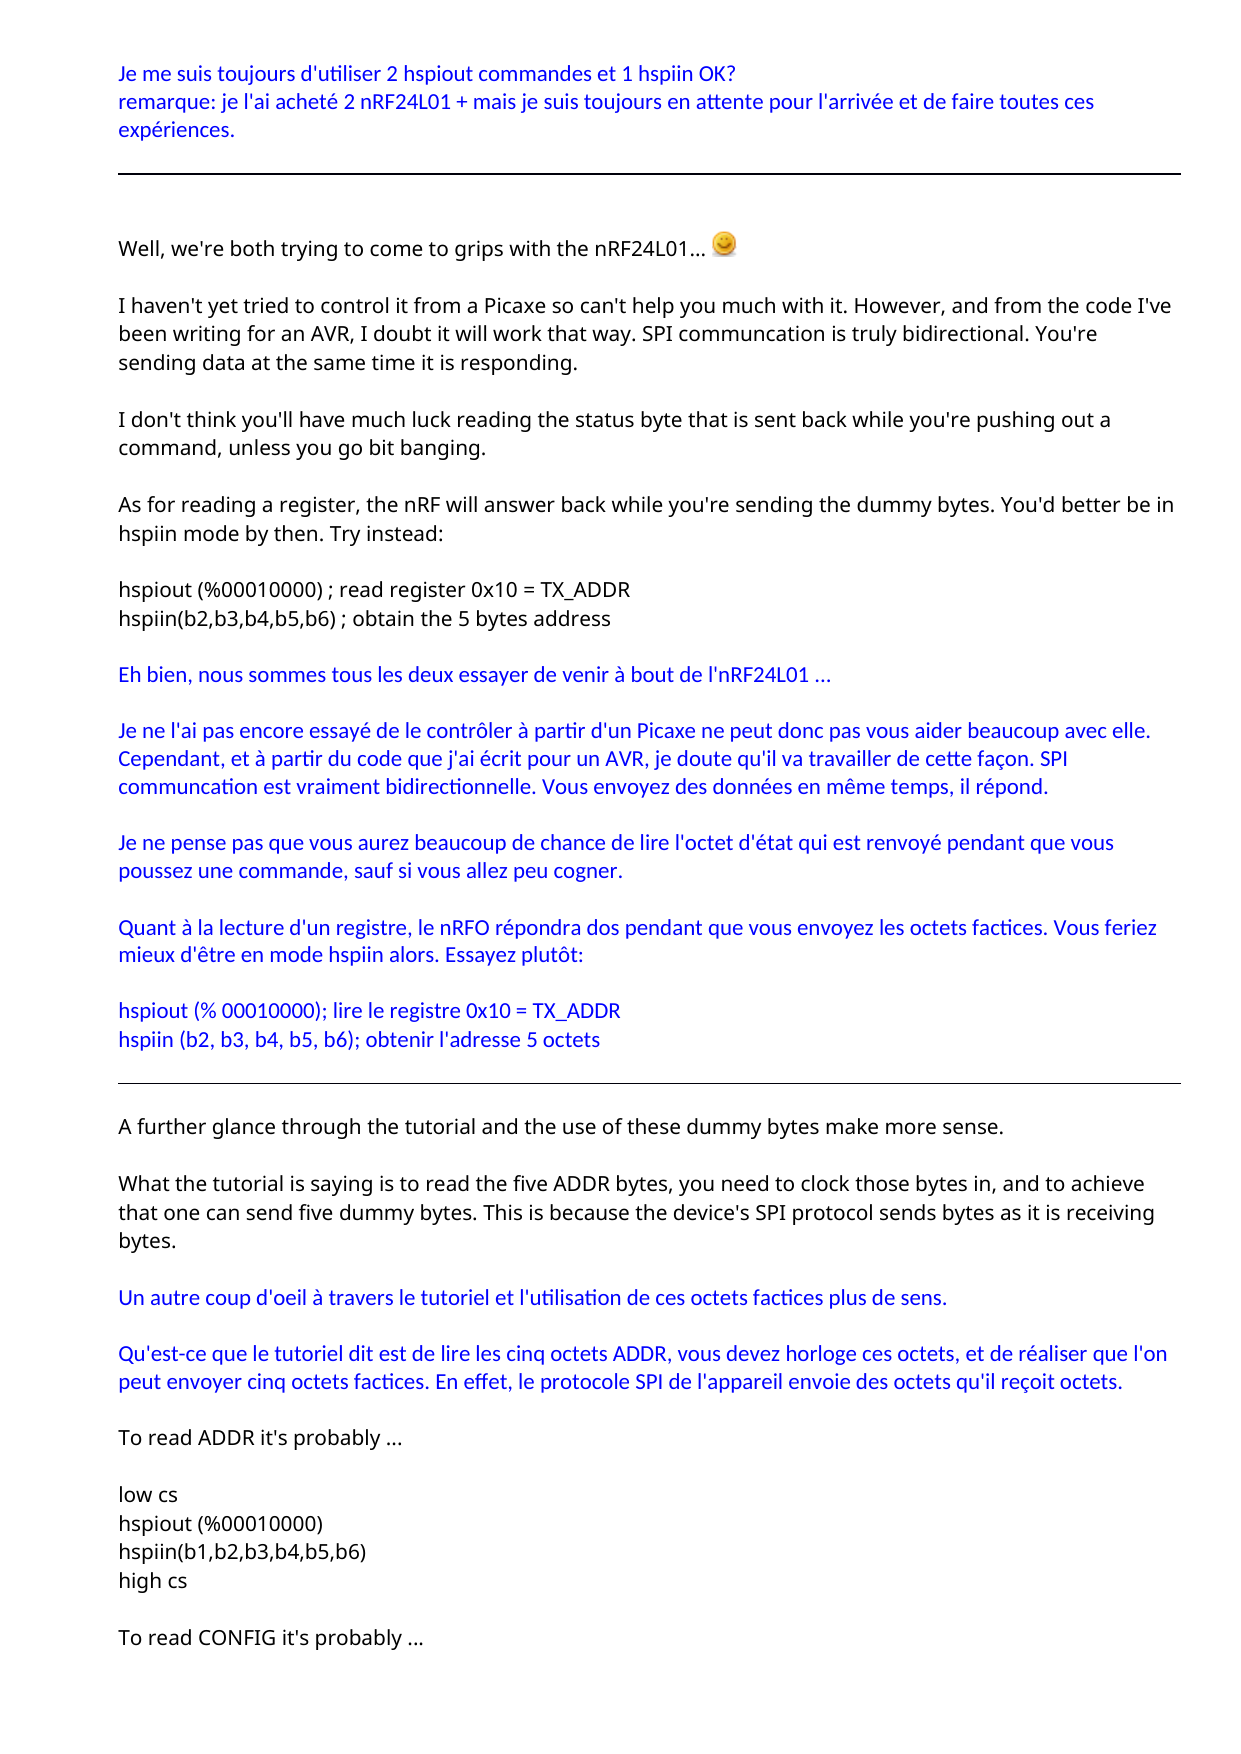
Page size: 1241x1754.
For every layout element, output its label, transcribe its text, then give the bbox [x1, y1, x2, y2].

text Eh bien, nous sommes tous les deux essayer de venir à bout de l'nRF24L01 ... [118, 660, 1181, 688]
text hspiin (b2, b3, b4, b5, b6); obtenir l'adresse 5 octets [118, 1025, 1181, 1053]
text remarque: je l'ai acheté 2 nRF24L01 + mais je suis toujours en attente pour l'arrivée et de faire toutes ces expériences. [118, 87, 1181, 143]
text Je me suis toujours d'utiliser 2 hspiout commandes et 1 hspiin OK? [118, 59, 1181, 87]
text hspiout (% 00010000); lire le registre 0x10 = TX_ADDR [118, 997, 1181, 1025]
text Well, we're both trying to come to grips with the nRF24L01... I haven't yet tried to control it from a Picaxe so can't help you much with it. However, and from the code I've been writing for an AVR, I doubt it will work that way. SPI communcation is truly bidirectional. You're sending data at the same time it is responding. I don't think you'll have much luck reading the status byte that is sent back while you're pushing out a command, unless you go bit banging. As for reading a register, the nRF will answer back while you're sending the dummy bytes. You'd better be in hspiin mode by then. Try instead: hspiout (%00010000) ; read register 0x10 = TX_ADDR hspiin(b2,b3,b4,b5,b6) ; obtain the 5 bytes address [118, 231, 1181, 632]
text Un autre coup d'oeil à travers le tutoriel et l'utilisation de ces octets factices plus de sens. [118, 1283, 1181, 1311]
text Je ne l'ai pas encore essayé de le contrôler à partir d'un Picaxe ne peut donc pas vous aider beaucoup avec elle. Cependant, et à partir du code que j'ai écrit pour un AVR, je doute qu'il va travailler de cette façon. SPI communcation est vraiment bidirectionnelle. Vous envoyez des données en même temps, il répond. [118, 716, 1181, 801]
text Quant à la lecture d'un registre, le nRFO répondra dos pendant que vous envoyez les octets factices. Vous feriez mieux d'être en mode hspiin alors. Essayez plutôt: [118, 913, 1181, 969]
picture [712, 230, 738, 257]
text Je ne pense pas que vous aurez beaucoup de chance de lire l'octet d'état qui est renvoyé pendant que vous poussez une commande, sauf si vous allez peu cogner. [118, 828, 1181, 884]
text Qu'est-ce que le tutoriel dit est de lire les cinq octets ADDR, vous devez horloge ces octets, et de réaliser que l'on peut envoyer cinq octets factices. En effet, le protocole SPI de l'appareil envoie des octets qu'il reçoit octets. To read ADDR it's probably ... low cs hspiout (%00010000) hspiin(b1,b2,b3,b4,b5,b6) high cs To read CONFIG it's probably ... [118, 1339, 1181, 1679]
text A further glance through the tutorial and the use of these dummy bytes make more sense. What the tutorial is saying is to read the five ADDR bytes, you need to clock those bytes in, and to achieve that one can send five dummy bytes. This is because the device's SPI protocol sends bytes as it is receiving bytes. [118, 1112, 1181, 1254]
